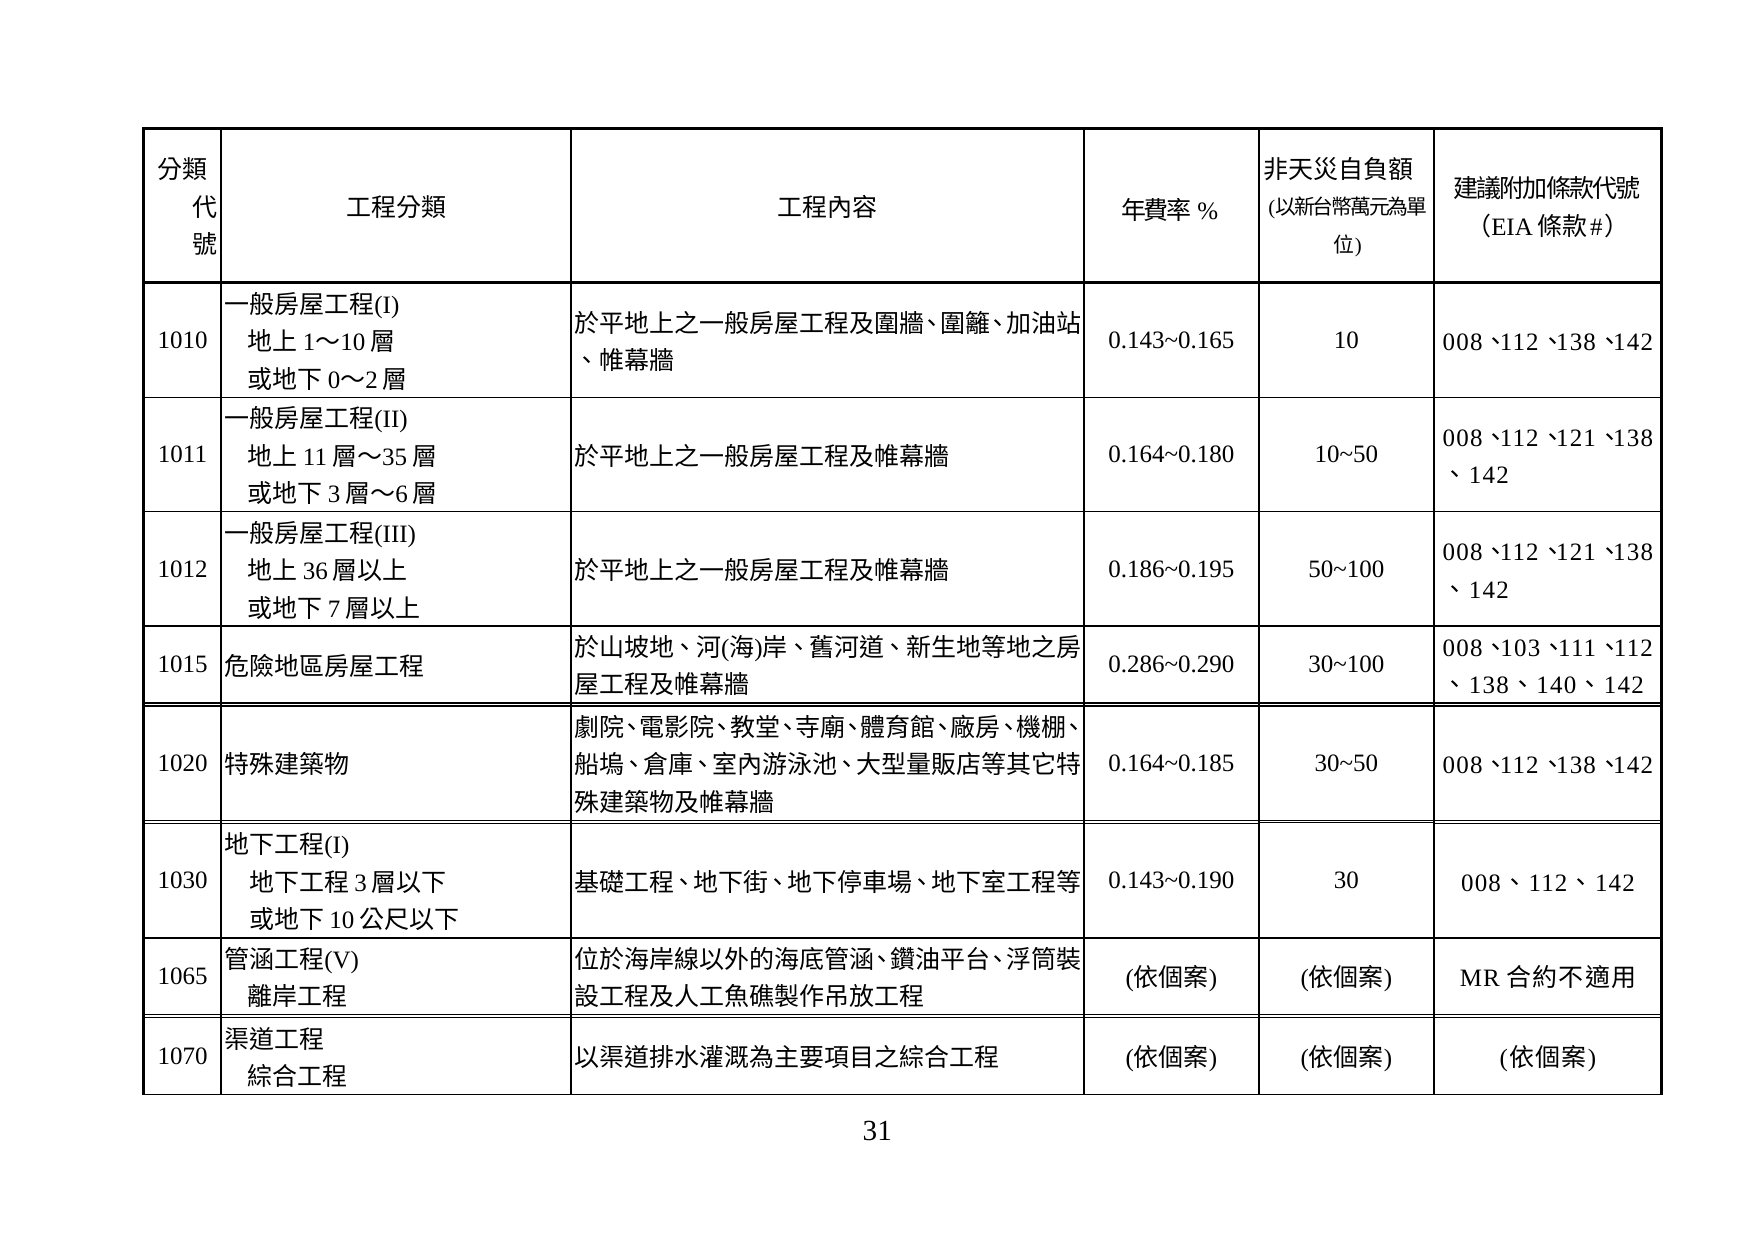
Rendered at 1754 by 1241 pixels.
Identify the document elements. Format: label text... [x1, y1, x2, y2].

table_cell 30~50 [1260, 707, 1433, 819]
table_cell 008、112、138、142 [1435, 707, 1660, 819]
table_cell 10~50 [1260, 398, 1433, 511]
table_cell 0.286~0.290 [1085, 627, 1258, 702]
table_cell 008、103、111、112、138、140、142 [1435, 627, 1660, 702]
table_header 工程分類 [222, 130, 570, 281]
table_cell 0.143~0.190 [1085, 824, 1258, 937]
table_cell 一般房屋工程(II) 地上11層～35層 或地下3層～6層 [222, 398, 570, 511]
table_cell 0.164~0.185 [1085, 707, 1258, 819]
table_cell 50~100 [1260, 512, 1433, 625]
table_cell (依個案) [1260, 939, 1433, 1014]
table_cell 008、112、121、138、142 [1435, 512, 1660, 625]
table_cell 10 [1260, 284, 1433, 396]
table_cell 30 [1260, 823, 1433, 937]
table_cell (依個案) [1260, 1018, 1433, 1094]
table_cell 於平地上之一般房屋工程及帷幕牆 [572, 398, 1083, 511]
table_cell (依個案) [1435, 1018, 1660, 1094]
table_cell (依個案) [1085, 1018, 1258, 1094]
table_cell 特殊建築物 [222, 707, 570, 819]
table_cell 008、112、142 [1435, 824, 1660, 937]
table_cell 於平地上之一般房屋工程及圍牆、圍籬、加油站、帷幕牆 [572, 284, 1083, 396]
table_header 建議附加條款代號 （EIA條款#） [1435, 130, 1660, 281]
table_header 年費率 % [1085, 130, 1258, 281]
table_cell 1015 [145, 627, 220, 702]
table_cell 008、112、121、138、142 [1435, 398, 1660, 511]
table_cell 1065 [145, 939, 220, 1014]
table_header 非天災自負額 (以新台幣萬元為單位) [1260, 130, 1433, 281]
table_cell 1070 [145, 1018, 220, 1094]
table_cell 1011 [145, 398, 220, 511]
table_cell 於山坡地、河(海)岸、舊河道、新生地等地之房屋工程及帷幕牆 [572, 627, 1083, 702]
table_cell 於平地上之一般房屋工程及帷幕牆 [572, 512, 1083, 625]
table_cell 管涵工程(V) 離岸工程 [222, 939, 570, 1014]
table_cell 1020 [145, 707, 220, 819]
table_cell 基礎工程、地下街、地下停車場、地下室工程等 [572, 824, 1083, 937]
table_cell 劇院、電影院、教堂、寺廟、體育館、廠房、機棚、船塢、倉庫、室內游泳池、大型量販店等其它特殊建築物及帷幕牆 [572, 707, 1083, 819]
table_cell 1030 [145, 824, 220, 937]
table_cell 0.164~0.180 [1085, 398, 1258, 511]
table_cell (依個案) [1085, 939, 1258, 1014]
table_cell MR合約不適用 [1435, 939, 1660, 1014]
table_cell 008、112、138、142 [1435, 284, 1660, 396]
table_cell 危險地區房屋工程 [222, 627, 570, 702]
table_cell 地下工程(I) 地下工程3層以下 或地下10公尺以下 [222, 824, 570, 937]
table_cell 一般房屋工程(I) 地上1～10層 或地下0～2層 [222, 284, 570, 396]
table_cell 一般房屋工程(III) 地上36層以上 或地下7層以上 [222, 512, 570, 625]
table_header 工程內容 [572, 130, 1083, 281]
table_cell 位於海岸線以外的海底管涵、鑽油平台、浮筒裝設工程及人工魚礁製作吊放工程 [572, 939, 1083, 1014]
table_cell 以渠道排水灌溉為主要項目之綜合工程 [572, 1018, 1083, 1094]
table_cell 0.186~0.195 [1085, 512, 1258, 625]
table_cell 渠道工程 綜合工程 [222, 1018, 570, 1094]
table_cell 30~100 [1260, 627, 1433, 702]
table_cell 1012 [145, 512, 220, 625]
table_cell 1010 [145, 284, 220, 396]
table_header 分類代號 [145, 130, 220, 281]
table_cell 0.143~0.165 [1085, 284, 1258, 396]
